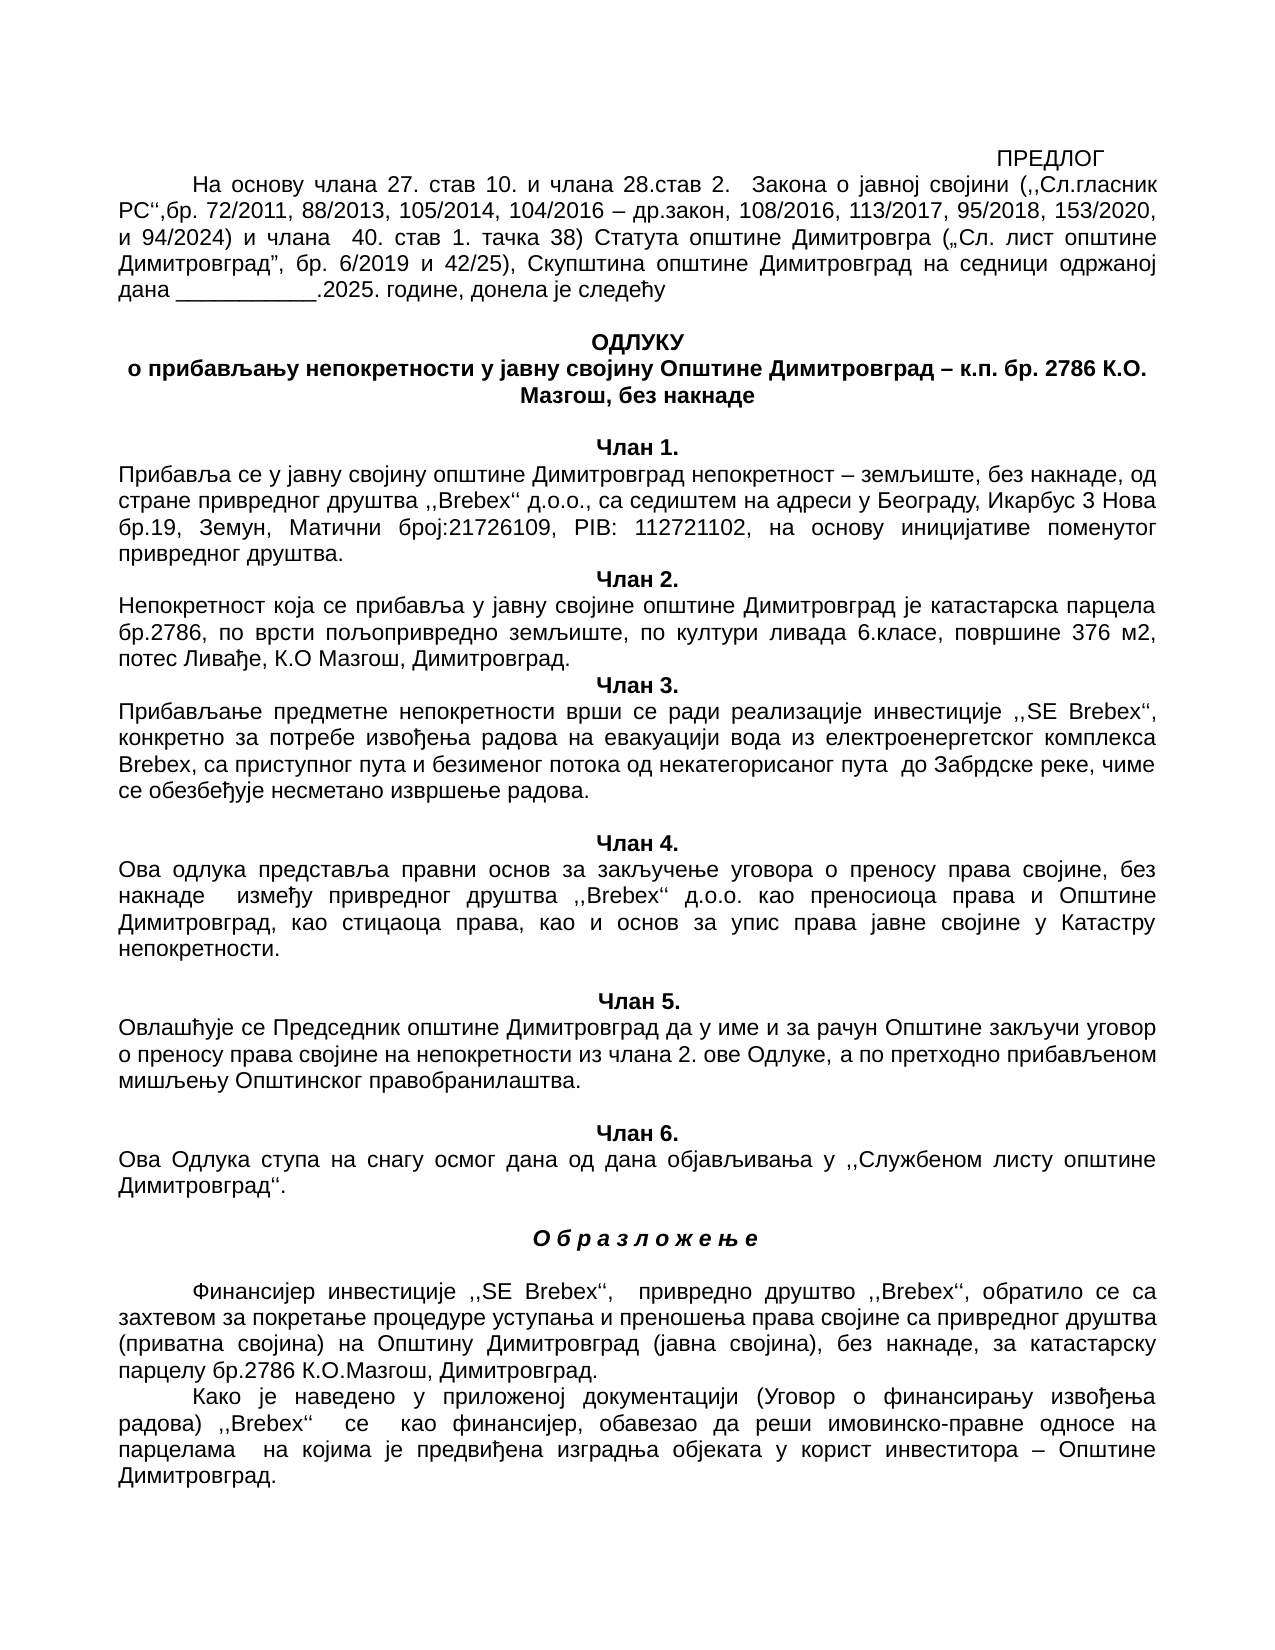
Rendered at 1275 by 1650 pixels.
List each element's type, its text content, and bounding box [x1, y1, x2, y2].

text ОДЛУКУ [118, 329, 1157, 355]
text Прибавља се у јавну својину општине Димитровград непокретност – земљиште, без накнаде, од стране привредног друштва ,,Brebex‘‘ д.о.о., са седиштем на адреси у Београду, Икарбус 3 Нова бр.19, Земун, Матични број:21726109, PIB: 112721102, на основу иницијативе поменутог привредног друштва. [118, 461, 1157, 566]
text Прибављање предметне непокретности врши се ради реализације инвестиције ,,SE Brebex‘‘, конкретно за потребе извођења радова на евакуацији вода из електроенергетског комплекса Brebex, са приступног пута и безименог потока од некатегорисаног пута до Забрдске реке, чиме се обезбеђује несметано извршење радова. [118, 698, 1157, 803]
text На основу члана 27. став 10. и члана 28.став 2. Закона о јавној својини (,,Сл.гласник РС‘‘,бр. 72/2011, 88/2013, 105/2014, 104/2016 – др.закон, 108/2016, 113/2017, 95/2018, 153/2020, и 94/2024) и члана 40. став 1. тачка 38) Статута општине Димитровгра („Сл. лист општине Димитровград”, бр. 6/2019 и 42/25), Скупштина општине Димитровград на седници одржаној дана ___________.2025. године, донела је следећу [118, 171, 1157, 303]
text Непокретност која се прибавља у јавну својине општине Димитровград је катастарска парцела бр.2786, по врсти пољопривредно земљиште, по култури ливада 6.класе, површине 376 м2, потес Ливађе, К.О Мазгош, Димитровград. [118, 592, 1157, 672]
text Члан 3. [118, 672, 1157, 698]
text о прибављању непокретности у јавну својину Општине Димитровград – к.п. бр. 2786 К.О. Мазгош, без накнаде [118, 355, 1157, 408]
text Финансијер инвестиције ,,SE Brebex‘‘, привредно друштво ,,Brebex‘‘, обратило се са захтевом за покретање процедуре уступања и преношења права својине са привредног друштва (приватна својина) на Општину Димитровград (јавна својина), без накнаде, за катастарску парцелу бр.2786 К.О.Мазгош, Димитровград. [118, 1278, 1157, 1383]
text Члан 4. [118, 830, 1157, 856]
text ПРЕДЛОГ [118, 144, 1157, 171]
text Ова Одлука ступа на снагу осмог дана од дана објављивања у ,,Службеном листу општине Димитровград‘‘. [118, 1146, 1157, 1199]
text Члан 1. [118, 434, 1157, 461]
text Члан 2. [118, 566, 1157, 592]
text Ова одлука представља правни основ за закључење уговора о преносу права својине, без накнаде између привредног друштва ,,Brebex‘‘ д.о.о. као преносиоца права и Општине Димитровград, као стицаоца права, као и основ за упис права јавне својине у Катастру непокретности. [118, 856, 1157, 961]
text О б р а з л о ж е њ е [118, 1225, 1157, 1251]
text Овлашћује се Председник општине Димитровград да у име и за рачун Општине закључи уговор о преносу права својине на непокретности из члана 2. ове Одлуке, а по претходно прибављеном мишљењу Општинског правобранилаштва. [118, 1014, 1157, 1093]
text Члан 6. [118, 1119, 1157, 1146]
text Члан 5. [118, 988, 1157, 1014]
text Како је наведено у приложеној документацији (Уговор о финансирању извођења радова) ,,Brebex‘‘ се као финансијер, обавезао да реши имовинско-правне односе на парцелама на којима је предвиђена изградња објеката у корист инвеститора – Општине Димитровград. [118, 1383, 1157, 1488]
